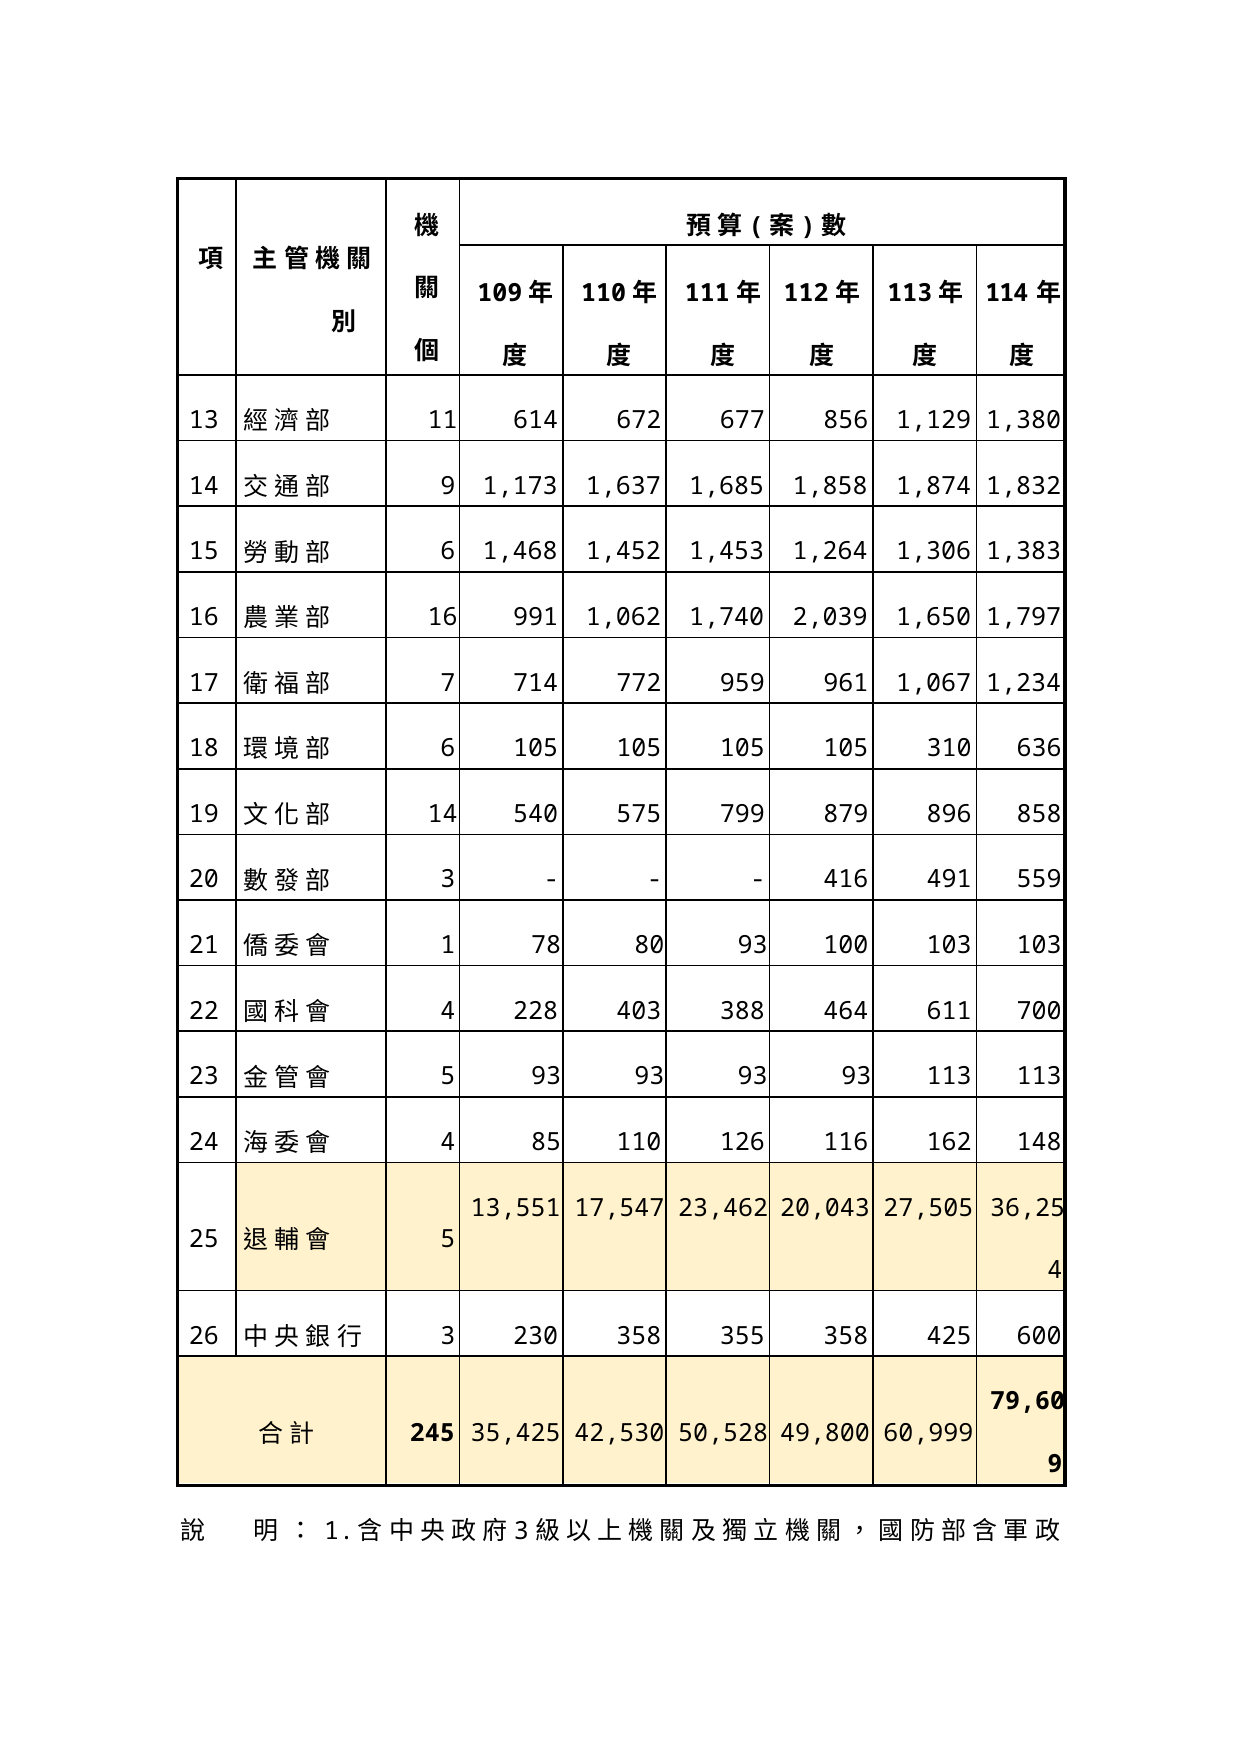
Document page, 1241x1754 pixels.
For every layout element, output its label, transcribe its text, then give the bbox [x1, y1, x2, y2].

table_cell [1067, 505, 1240, 571]
table_cell 金管會 [237, 1032, 385, 1096]
table_cell 5 [387, 1163, 459, 1290]
table_cell 896 [874, 770, 976, 833]
table_cell 714 [460, 638, 562, 702]
table_cell 13,551 [460, 1163, 562, 1290]
table_cell [1067, 899, 1240, 965]
table_cell 國科會 [237, 966, 385, 1030]
table_cell 經濟部 [237, 376, 385, 440]
table_cell 126 [667, 1098, 769, 1162]
table_cell - [460, 835, 562, 899]
table_cell 425 [874, 1291, 976, 1355]
table_cell 1,306 [874, 507, 976, 571]
table_cell 9 [387, 441, 459, 505]
table_cell 5 [387, 1032, 459, 1096]
table_cell 879 [770, 770, 872, 833]
table_cell 6 [387, 704, 459, 768]
table_header [1067, 177, 1240, 244]
table_cell [1067, 1290, 1240, 1355]
table_cell 1,173 [460, 441, 562, 505]
table_cell 交通部 [237, 441, 385, 505]
table_cell 110 [564, 1098, 665, 1162]
table_cell 677 [667, 376, 769, 440]
table_cell 1,062 [564, 573, 665, 637]
table_cell 611 [874, 966, 976, 1030]
table_cell 93 [460, 1032, 562, 1096]
table_cell 僑委會 [237, 901, 385, 965]
table_cell 1 [387, 901, 459, 965]
table_cell 6 [387, 507, 459, 571]
table_cell 103 [874, 901, 976, 965]
table_cell 36,254 [977, 1163, 1063, 1290]
table_cell 1,740 [667, 573, 769, 637]
table_cell 245 [387, 1357, 459, 1483]
table_cell 海委會 [237, 1098, 385, 1162]
table_cell [1067, 1030, 1240, 1096]
table_cell 3 [387, 835, 459, 899]
table_cell 540 [460, 770, 562, 833]
table_cell [1067, 571, 1240, 637]
table_cell 85 [460, 1098, 562, 1162]
table_cell 600 [977, 1291, 1063, 1355]
table_cell [1067, 374, 1240, 440]
table_cell 961 [770, 638, 872, 702]
table_cell 1,637 [564, 441, 665, 505]
table_cell 105 [770, 704, 872, 768]
table_cell 80 [564, 901, 665, 965]
table_cell 17 [179, 638, 235, 702]
table_cell 228 [460, 966, 562, 1030]
table_cell 388 [667, 966, 769, 1030]
table_cell 148 [977, 1098, 1063, 1162]
table_cell 16 [387, 573, 459, 637]
table_cell 856 [770, 376, 872, 440]
table_cell [1067, 1162, 1240, 1290]
table_cell - [667, 835, 769, 899]
table_cell 22 [179, 966, 235, 1030]
table_header 項次 [179, 180, 235, 374]
table_cell 20,043 [770, 1163, 872, 1290]
text 說 明：1.含中央政府3級以上機關及獨立機關，國防部含軍政 [177, 1487, 1063, 1549]
table_cell 113 [874, 1032, 976, 1096]
table_cell 衛福部 [237, 638, 385, 702]
table_cell 1,797 [977, 573, 1063, 637]
table_cell 100 [770, 901, 872, 965]
table_cell 勞動部 [237, 507, 385, 571]
table_cell 1,264 [770, 507, 872, 571]
table_cell 50,528 [667, 1357, 769, 1483]
table_cell 文化部 [237, 770, 385, 833]
table_cell 退輔會 [237, 1163, 385, 1290]
table_cell 614 [460, 376, 562, 440]
table_cell 575 [564, 770, 665, 833]
table_cell 93 [770, 1032, 872, 1096]
table_cell 230 [460, 1291, 562, 1355]
table_cell 15 [179, 507, 235, 571]
table_cell 23 [179, 1032, 235, 1096]
table_cell 3 [387, 1291, 459, 1355]
table_cell 1,067 [874, 638, 976, 702]
table_cell 42,530 [564, 1357, 665, 1483]
table_cell 27,505 [874, 1163, 976, 1290]
table_cell 355 [667, 1291, 769, 1355]
table_cell 114年度 [977, 246, 1063, 374]
table_cell 2,039 [770, 573, 872, 637]
table_cell 403 [564, 966, 665, 1030]
table_cell 416 [770, 835, 872, 899]
table_cell 113 [977, 1032, 1063, 1096]
table_cell 464 [770, 966, 872, 1030]
table_cell 18 [179, 704, 235, 768]
table_cell 17,547 [564, 1163, 665, 1290]
table_cell 79,609 [977, 1357, 1063, 1483]
table_cell 合計 [179, 1357, 385, 1483]
table_cell 700 [977, 966, 1063, 1030]
table_cell 491 [874, 835, 976, 899]
table_cell 1,383 [977, 507, 1063, 571]
table_cell 7 [387, 638, 459, 702]
table_header 機關 個數 [387, 180, 459, 374]
table_cell [1067, 1096, 1240, 1162]
table_cell 環境部 [237, 704, 385, 768]
table_cell 1,452 [564, 507, 665, 571]
table_cell 93 [667, 901, 769, 965]
table_cell 1,685 [667, 441, 769, 505]
table_cell 672 [564, 376, 665, 440]
table_header 預算(案)數 [460, 180, 1063, 244]
table_cell - [564, 835, 665, 899]
table_cell [1067, 244, 1240, 374]
table_cell 112年度 [770, 246, 872, 374]
table_cell 959 [667, 638, 769, 702]
table_cell 26 [179, 1291, 235, 1355]
table_cell 23,462 [667, 1163, 769, 1290]
table_cell [1067, 834, 1240, 899]
table_cell [1067, 965, 1240, 1030]
table_cell 162 [874, 1098, 976, 1162]
table_cell 60,999 [874, 1357, 976, 1483]
table_cell 14 [387, 770, 459, 833]
table_cell [1067, 1355, 1240, 1483]
table_cell 358 [564, 1291, 665, 1355]
table_cell 116 [770, 1098, 872, 1162]
table_cell 20 [179, 835, 235, 899]
table_cell 35,425 [460, 1357, 562, 1483]
table_cell 1,129 [874, 376, 976, 440]
table_cell 中央銀行 [237, 1291, 385, 1355]
table_cell 772 [564, 638, 665, 702]
table_cell 93 [667, 1032, 769, 1096]
table_cell 858 [977, 770, 1063, 833]
table_cell 14 [179, 441, 235, 505]
table_cell 16 [179, 573, 235, 637]
table_cell 358 [770, 1291, 872, 1355]
table_cell 1,650 [874, 573, 976, 637]
table_cell 1,832 [977, 441, 1063, 505]
table_cell 4 [387, 966, 459, 1030]
table_cell 799 [667, 770, 769, 833]
table_cell 1,874 [874, 441, 976, 505]
table_cell 24 [179, 1098, 235, 1162]
table_cell 農業部 [237, 573, 385, 637]
table_cell 1,453 [667, 507, 769, 571]
table_cell 310 [874, 704, 976, 768]
table_cell 1,468 [460, 507, 562, 571]
table_cell 13 [179, 376, 235, 440]
table_cell 19 [179, 770, 235, 833]
table_cell 105 [564, 704, 665, 768]
table_cell 4 [387, 1098, 459, 1162]
table_cell 1,380 [977, 376, 1063, 440]
table_cell [1067, 768, 1240, 833]
table_cell [1067, 440, 1240, 505]
table_cell 991 [460, 573, 562, 637]
table_cell 1,858 [770, 441, 872, 505]
table_cell 103 [977, 901, 1063, 965]
table_cell 78 [460, 901, 562, 965]
table_cell 113年度 [874, 246, 976, 374]
table_cell 11 [387, 376, 459, 440]
table_cell 109年度 [460, 246, 562, 374]
table_header 主管機關別 [237, 180, 385, 374]
table_cell 93 [564, 1032, 665, 1096]
table_cell 49,800 [770, 1357, 872, 1483]
table_cell 636 [977, 704, 1063, 768]
table_cell 25 [179, 1163, 235, 1290]
table_cell [1067, 702, 1240, 768]
table_cell 110年度 [564, 246, 665, 374]
table_cell 1,234 [977, 638, 1063, 702]
table_cell 21 [179, 901, 235, 965]
table_cell 數發部 [237, 835, 385, 899]
table_cell 105 [460, 704, 562, 768]
table_cell 111年度 [667, 246, 769, 374]
table_cell [1067, 637, 1240, 702]
table_cell 559 [977, 835, 1063, 899]
table_cell 105 [667, 704, 769, 768]
